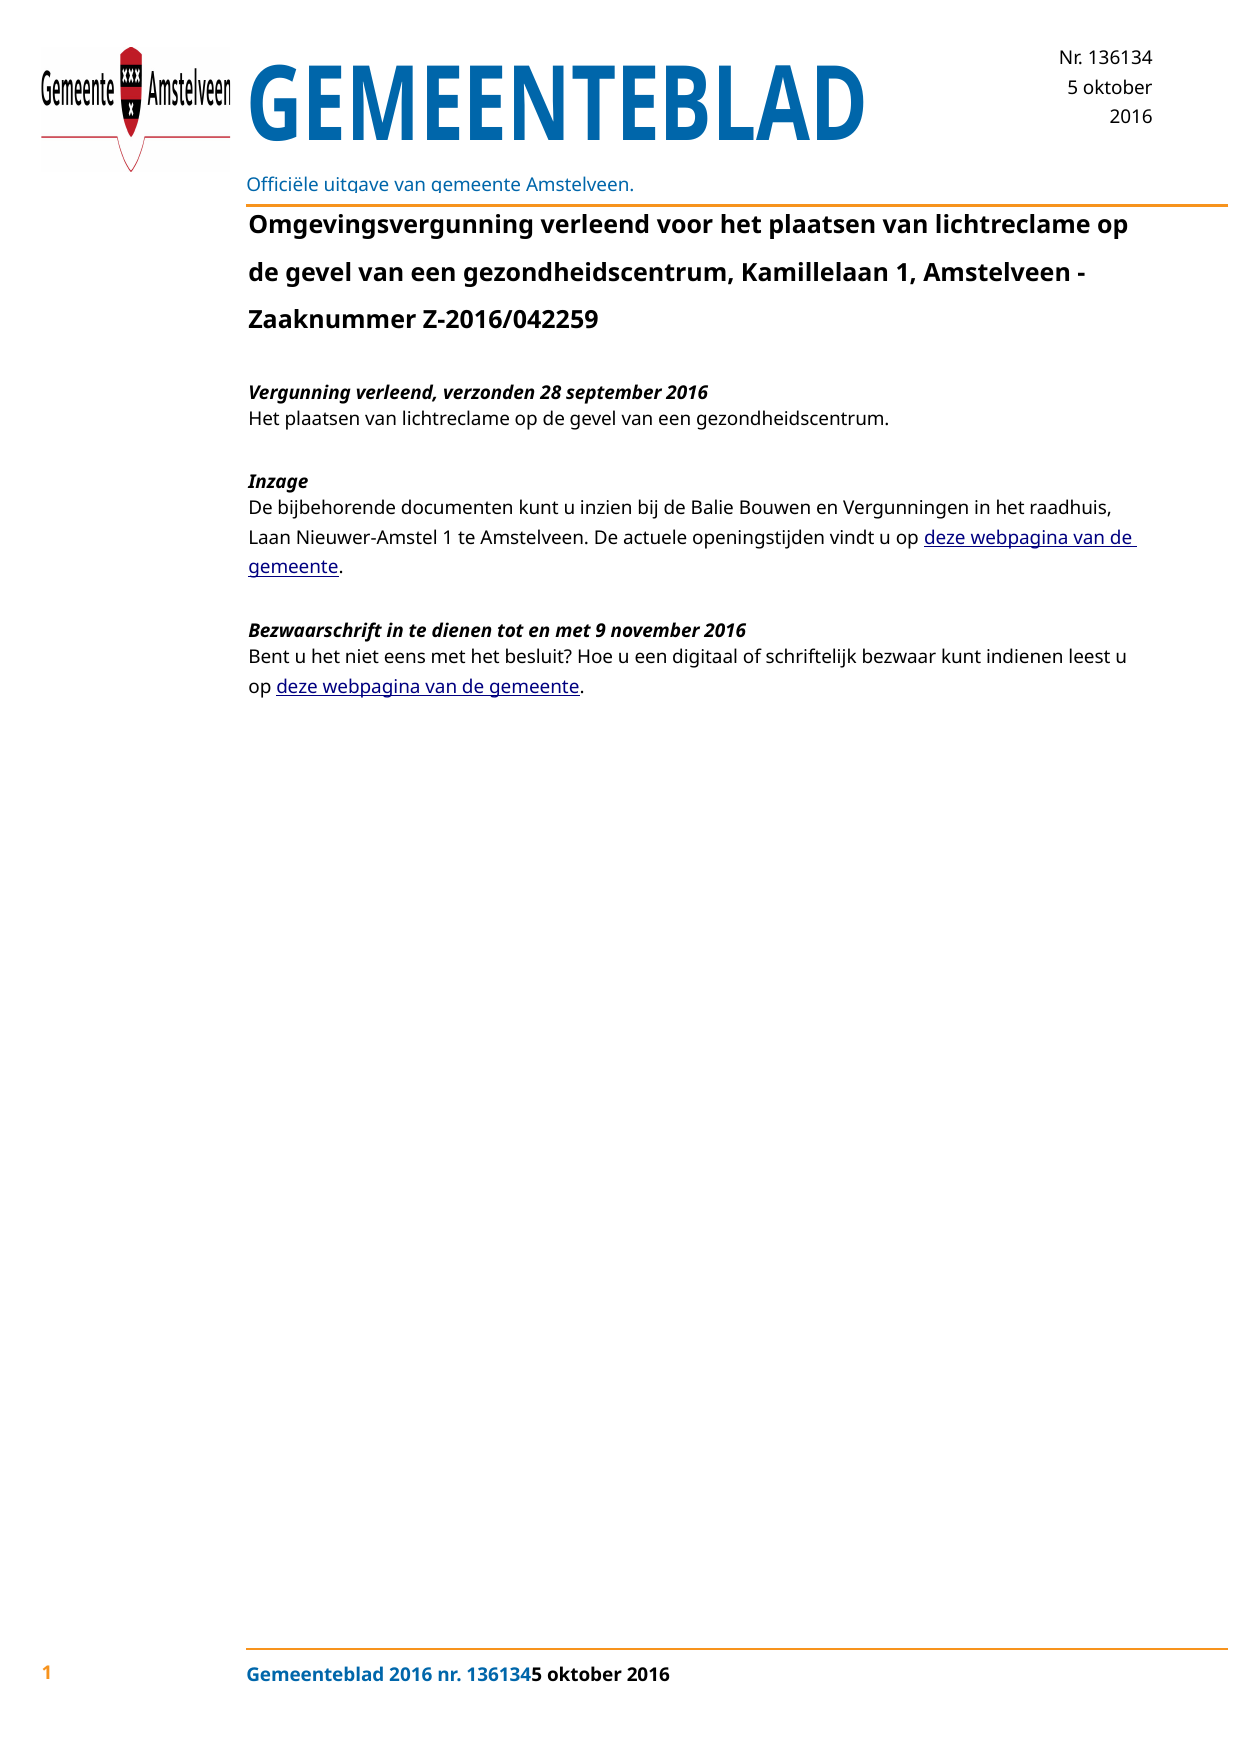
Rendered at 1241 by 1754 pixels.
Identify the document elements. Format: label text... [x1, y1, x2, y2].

text Bezwaarschrift in te dienen tot en met 9 november 2016 [248, 618, 1152, 643]
text De bijbehorende documenten kunt u inzien bij de Balie Bouwen en Vergunningen in het raadhuis, Laan Nieuwer-Amstel 1 te Amstelveen. De actuele openingstijden vindt u op deze webpagina van de gemeente. [248, 494, 1152, 579]
text Inzage [248, 469, 1152, 494]
text Bent u het niet eens met het besluit? Hoe u een digitaal of schriftelijk bezwaar kunt indienen leest u op deze webpagina van de gemeente. [248, 643, 1152, 699]
text Vergunning verleend, verzonden 28 september 2016 [248, 379, 1152, 405]
text Omgevingsvergunning verleend voor het plaatsen van lichtreclame op de gevel van een gezondheidscentrum, Kamillelaan 1, Amstelveen - Zaaknummer Z-2016/042259 [248, 207, 1152, 336]
text Het plaatsen van lichtreclame op de gevel van een gezondheidscentrum. [248, 405, 1152, 431]
picture [41, 47, 231, 172]
